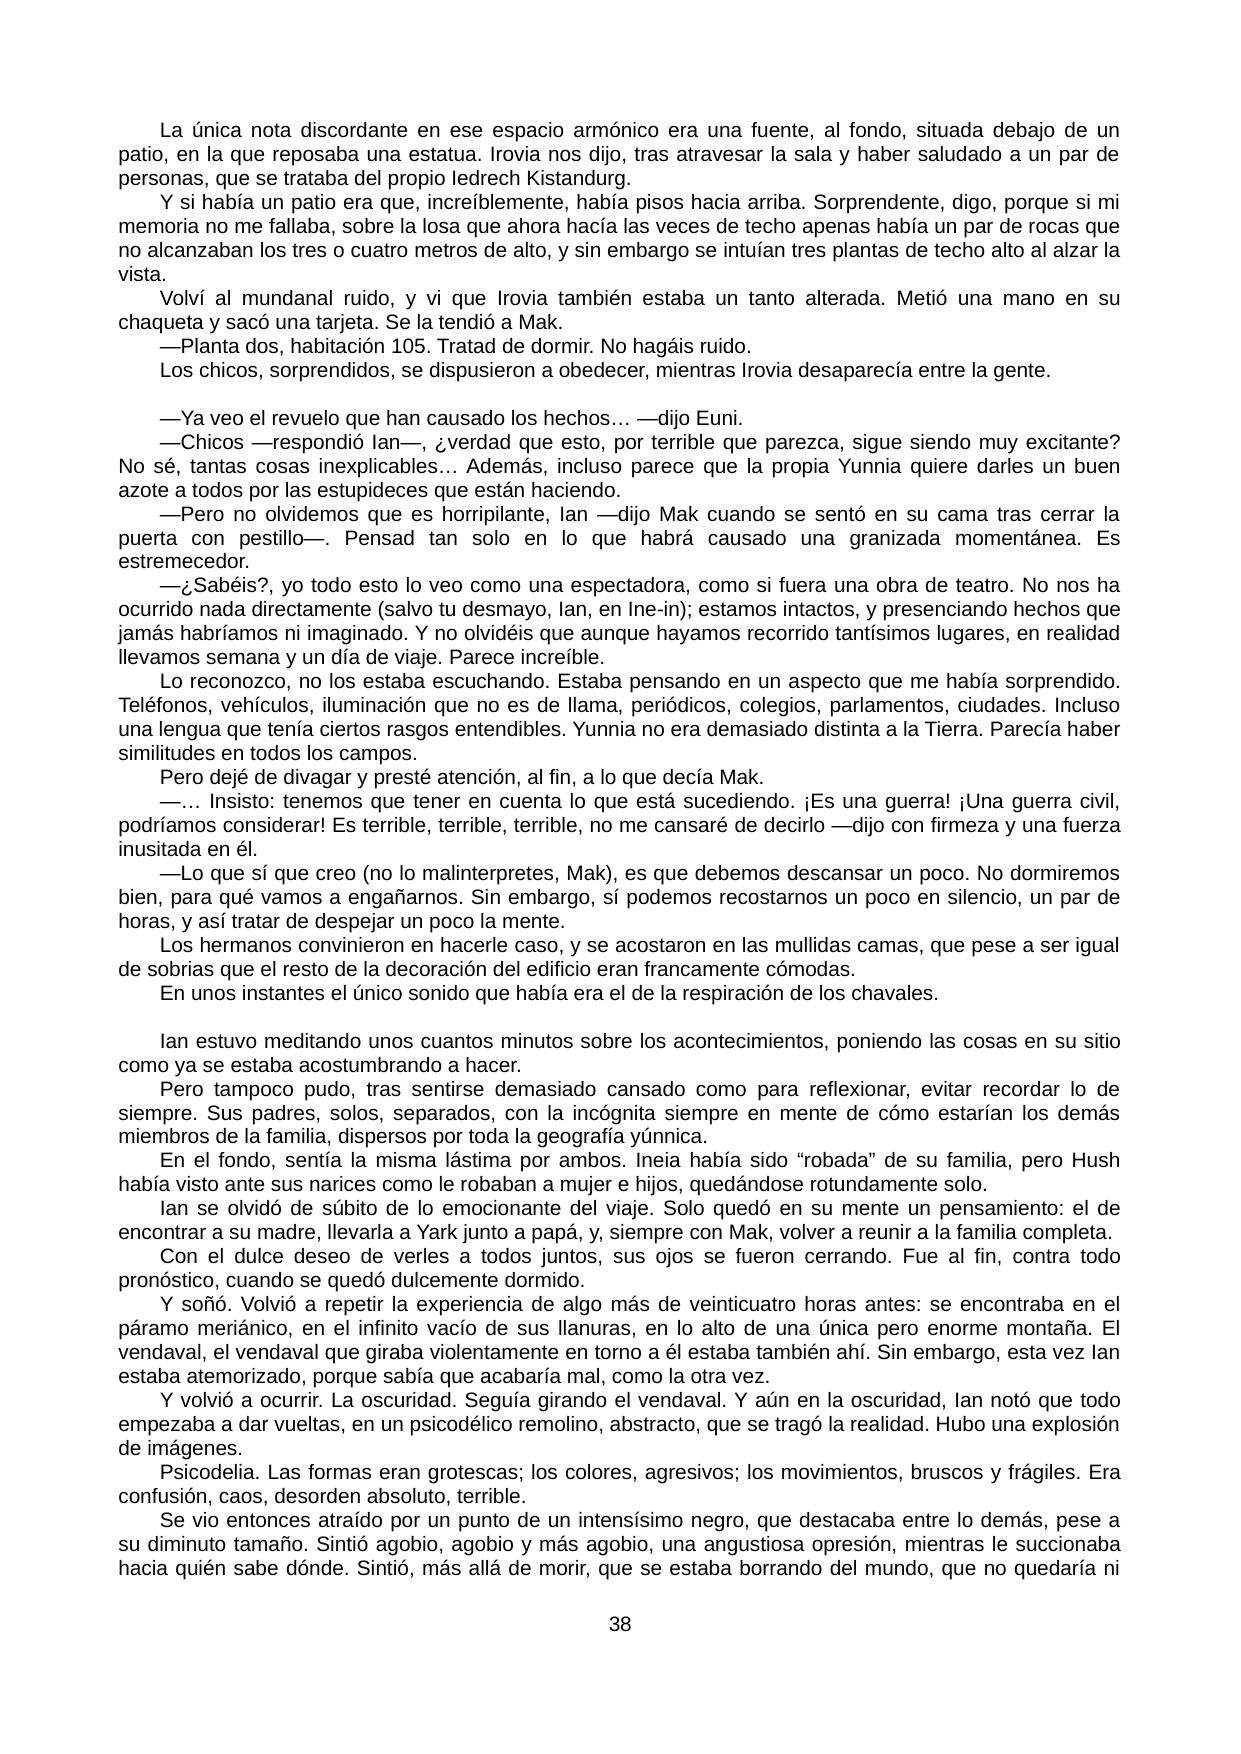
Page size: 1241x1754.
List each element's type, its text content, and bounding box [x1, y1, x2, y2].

text ―¿Sabéis?, yo todo esto lo veo como una espectadora, como si fuera una obra de teatro. No nos ha ocurrido nada directamente (salvo tu desmayo, Ian, en Ine-in); estamos intactos, y presenciando hechos que jamás habríamos ni imaginado. Y no olvidéis que aunque hayamos recorrido tantísimos lugares, en realidad llevamos semana y un día de viaje. Parece increíble. [118, 573, 1122, 669]
text ―Lo que sí que creo (no lo malinterpretes, Mak), es que debemos descansar un poco. No dormiremos bien, para qué vamos a engañarnos. Sin embargo, sí podemos recostarnos un poco en silencio, un par de horas, y así tratar de despejar un poco la mente. [118, 861, 1122, 933]
text ―Planta dos, habitación 105. Tratad de dormir. No hagáis ruido. [118, 334, 1122, 358]
text Los hermanos convinieron en hacerle caso, y se acostaron en las mullidas camas, que pese a ser igual de sobrias que el resto de la decoración del edificio eran francamente cómodas. [118, 933, 1122, 981]
text ―Chicos ―respondió Ian―, ¿verdad que esto, por terrible que parezca, sigue siendo muy excitante? No sé, tantas cosas inexplicables… Además, incluso parece que la propia Yunnia quiere darles un buen azote a todos por las estupideces que están haciendo. [118, 429, 1122, 501]
text Ian estuvo meditando unos cuantos minutos sobre los acontecimientos, poniendo las cosas en su sitio como ya se estaba acostumbrando a hacer. [118, 1028, 1122, 1076]
text Pero dejé de divagar y presté atención, al fin, a lo que decía Mak. [118, 765, 1122, 789]
text Y volvió a ocurrir. La oscuridad. Seguía girando el vendaval. Y aún en la oscuridad, Ian notó que todo empezaba a dar vueltas, en un psicodélico remolino, abstracto, que se tragó la realidad. Hubo una explosión de imágenes. [118, 1388, 1122, 1460]
text En el fondo, sentía la misma lástima por ambos. Ineia había sido “robada” de su familia, pero Hush había visto ante sus narices como le robaban a mujer e hijos, quedándose rotundamente solo. [118, 1148, 1122, 1196]
text ―Ya veo el revuelo que han causado los hechos… ―dijo Euni. [118, 406, 1122, 429]
text Se vio entonces atraído por un punto de un intensísimo negro, que destacaba entre lo demás, pese a su diminuto tamaño. Sintió agobio, agobio y más agobio, una angustiosa opresión, mientras le succionaba hacia quién sabe dónde. Sintió, más allá de morir, que se estaba borrando del mundo, que no quedaría ni [118, 1508, 1122, 1579]
text ―… Insisto: tenemos que tener en cuenta lo que está sucediendo. ¡Es una guerra! ¡Una guerra civil, podríamos considerar! Es terrible, terrible, terrible, no me cansaré de decirlo ―dijo con firmeza y una fuerza inusitada en él. [118, 789, 1122, 861]
text La única nota discordante en ese espacio armónico era una fuente, al fondo, situada debajo de un patio, en la que reposaba una estatua. Irovia nos dijo, tras atravesar la sala y haber saludado a un par de personas, que se trataba del propio Iedrech Kistandurg. [118, 118, 1122, 190]
text Volví al mundanal ruido, y vi que Irovia también estaba un tanto alterada. Metió una mano en su chaqueta y sacó una tarjeta. Se la tendió a Mak. [118, 286, 1122, 334]
text Los chicos, sorprendidos, se dispusieron a obedecer, mientras Irovia desaparecía entre la gente. [118, 358, 1122, 382]
text Con el dulce deseo de verles a todos juntos, sus ojos se fueron cerrando. Fue al fin, contra todo pronóstico, cuando se quedó dulcemente dormido. [118, 1244, 1122, 1292]
text En unos instantes el único sonido que había era el de la respiración de los chavales. [118, 981, 1122, 1004]
text Psicodelia. Las formas eran grotescas; los colores, agresivos; los movimientos, bruscos y frágiles. Era confusión, caos, desorden absoluto, terrible. [118, 1460, 1122, 1508]
text Y si había un patio era que, increíblemente, había pisos hacia arriba. Sorprendente, digo, porque si mi memoria no me fallaba, sobre la losa que ahora hacía las veces de techo apenas había un par de rocas que no alcanzaban los tres o cuatro metros de alto, y sin embargo se intuían tres plantas de techo alto al alzar la vista. [118, 190, 1122, 286]
text Ian se olvidó de súbito de lo emocionante del viaje. Solo quedó en su mente un pensamiento: el de encontrar a su madre, llevarla a Yark junto a papá, y, siempre con Mak, volver a reunir a la familia completa. [118, 1196, 1122, 1244]
text Y soñó. Volvió a repetir la experiencia de algo más de veinticuatro horas antes: se encontraba en el páramo meriánico, en el infinito vacío de sus llanuras, en lo alto de una única pero enorme montaña. El vendaval, el vendaval que giraba violentamente en torno a él estaba también ahí. Sin embargo, esta vez Ian estaba atemorizado, porque sabía que acabaría mal, como la otra vez. [118, 1292, 1122, 1388]
text ―Pero no olvidemos que es horripilante, Ian ―dijo Mak cuando se sentó en su cama tras cerrar la puerta con pestillo―. Pensad tan solo en lo que habrá causado una granizada momentánea. Es estremecedor. [118, 501, 1122, 573]
text Pero tampoco pudo, tras sentirse demasiado cansado como para reflexionar, evitar recordar lo de siempre. Sus padres, solos, separados, con la incógnita siempre en mente de cómo estarían los demás miembros de la familia, dispersos por toda la geografía yúnnica. [118, 1076, 1122, 1148]
text Lo reconozco, no los estaba escuchando. Estaba pensando en un aspecto que me había sorprendido. Teléfonos, vehículos, iluminación que no es de llama, periódicos, colegios, parlamentos, ciudades. Incluso una lengua que tenía ciertos rasgos entendibles. Yunnia no era demasiado distinta a la Tierra. Parecía haber similitudes en todos los campos. [118, 669, 1122, 765]
